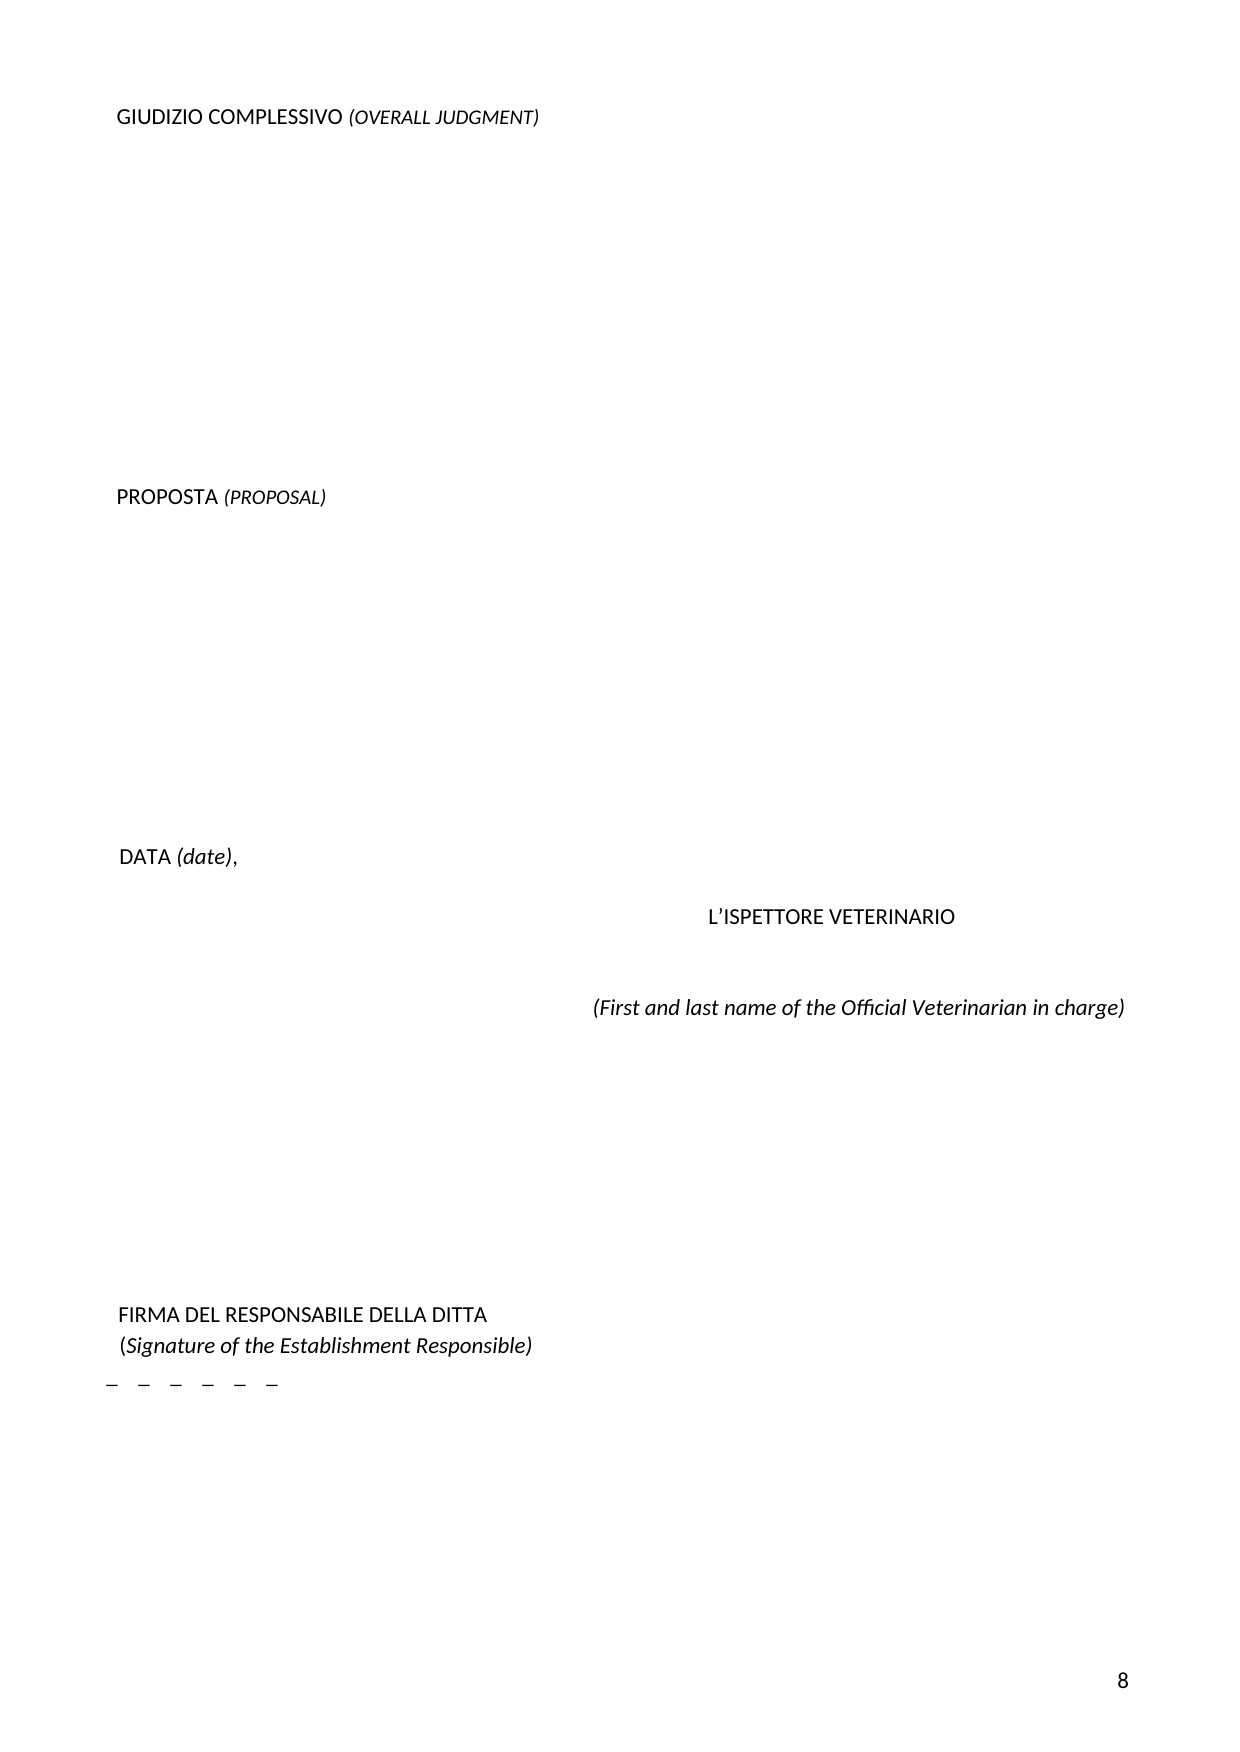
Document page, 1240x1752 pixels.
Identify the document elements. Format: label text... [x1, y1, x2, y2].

text GIUDIZIO COMPLESSIVO (OVERALL JUDGMENT) [106, 102, 1103, 130]
subtitle (Signature of the Establishment Responsible) [119, 1332, 1139, 1360]
subtitle DATA (date), [119, 842, 1139, 870]
text PROPOSTA (PROPOSAL) [106, 482, 1139, 510]
text _ _ _ _ _ _ [106, 1362, 1103, 1389]
text FIRMA DEL RESPONSABILE DELLA DITTA [118, 1300, 1103, 1328]
text (First and last name of the Official Veterinarian in charge) [98, 993, 1133, 1021]
text L’ISPETTORE VETERINARIO [708, 902, 1103, 930]
